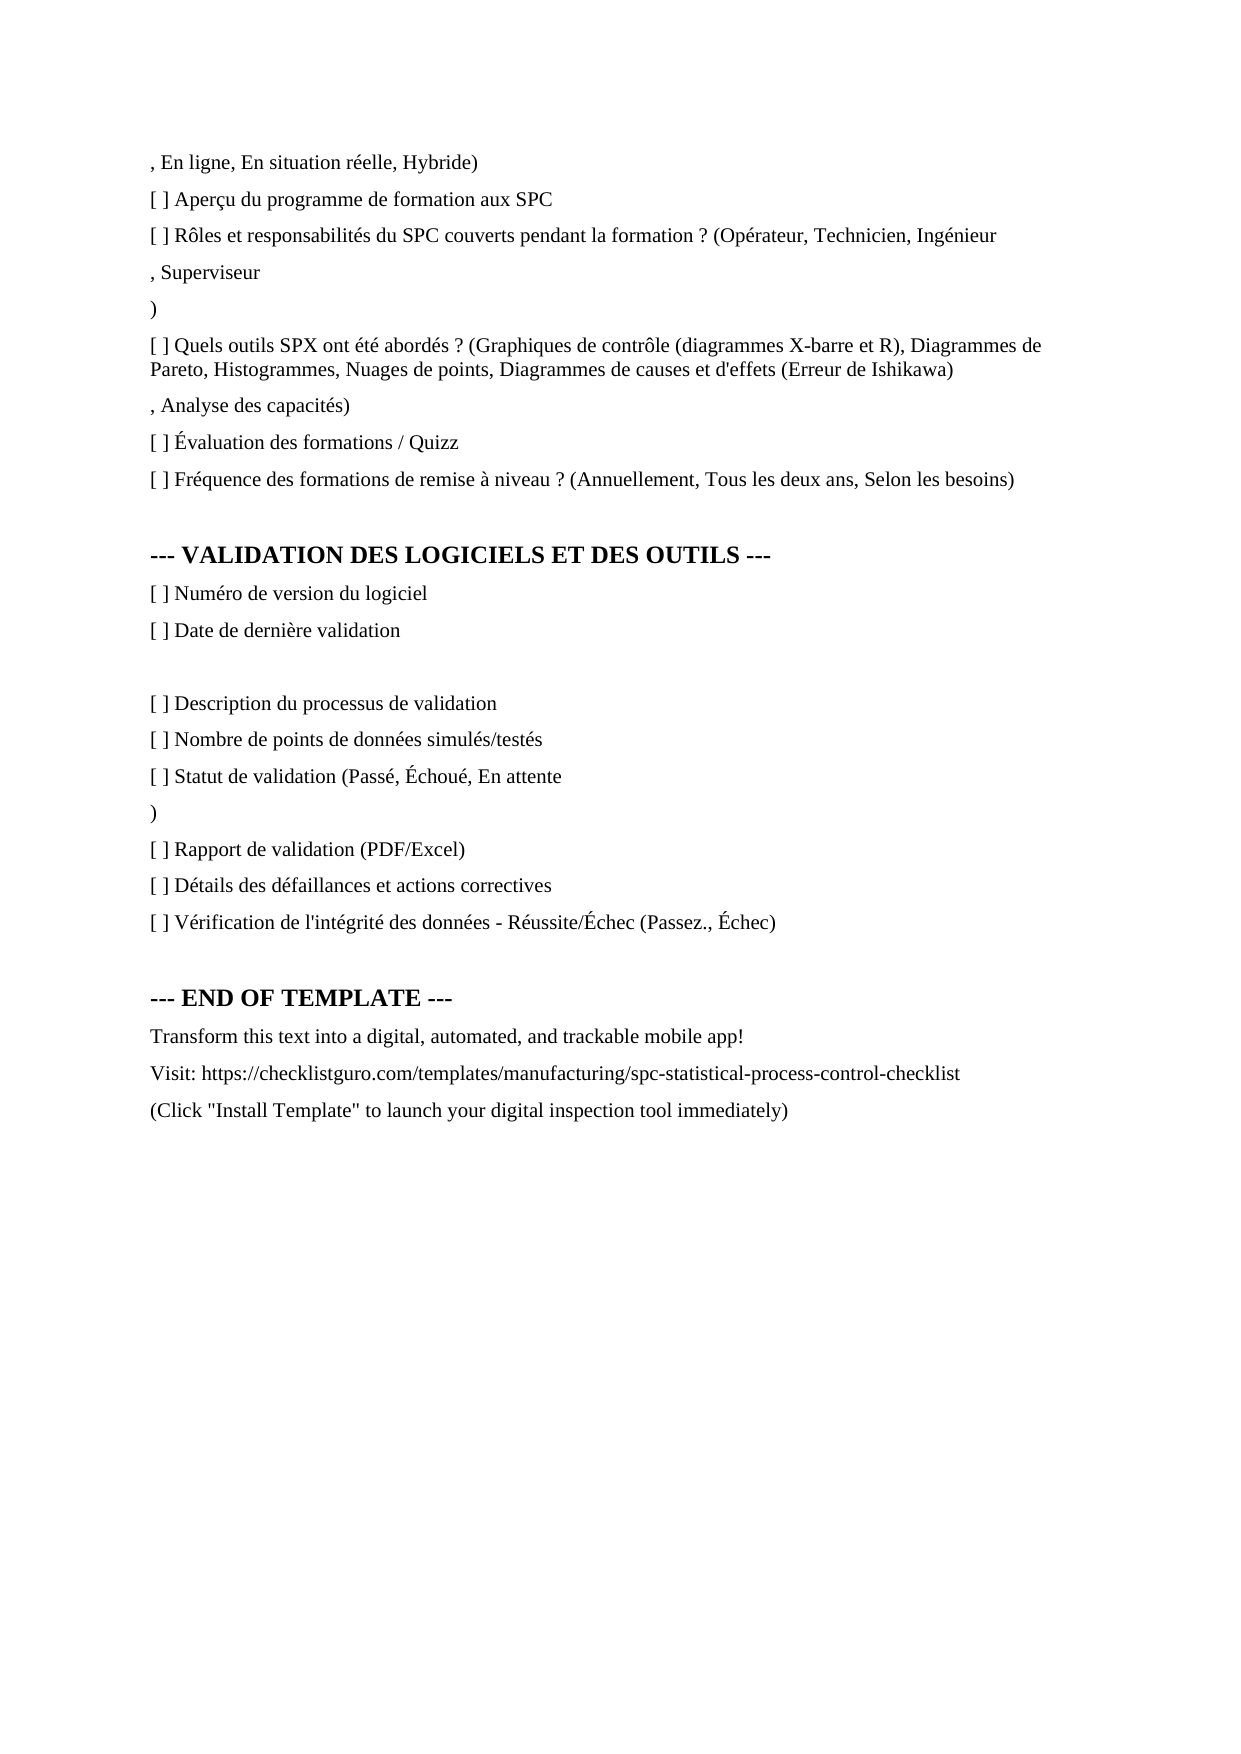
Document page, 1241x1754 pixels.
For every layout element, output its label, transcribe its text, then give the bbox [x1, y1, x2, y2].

text [ ] Date de dernière validation [150, 617, 1090, 642]
text [ ] Rôles et responsabilités du SPC couverts pendant la formation ? (Opérateur, Technicien, Ingénieur [150, 223, 1090, 247]
text , Analyse des capacités) [150, 393, 1090, 417]
text [ ] Description du processus de validation [150, 691, 1090, 715]
text ) [150, 800, 1090, 824]
text [ ] Évaluation des formations / Quizz [150, 430, 1090, 454]
text [ ] Numéro de version du logiciel [150, 581, 1090, 605]
text ) [150, 296, 1090, 320]
text , En ligne, En situation réelle, Hybride) [150, 150, 1090, 174]
text , Superviseur [150, 260, 1090, 284]
text --- VALIDATION DES LOGICIELS ET DES OUTILS --- [150, 540, 1090, 568]
text [ ] Statut de validation (Passé, Échoué, En attente [150, 764, 1090, 788]
text [ ] Rapport de validation (PDF/Excel) [150, 837, 1090, 861]
text [ ] Nombre de points de données simulés/testés [150, 727, 1090, 751]
text (Click "Install Template" to launch your digital inspection tool immediately) [150, 1097, 1090, 1122]
text Transform this text into a digital, automated, and trackable mobile app! [150, 1024, 1090, 1048]
text [ ] Quels outils SPX ont été abordés ? (Graphiques de contrôle (diagrammes X-barre et R), Diagrammes de Pareto, Histogrammes, Nuages de points, Diagrammes de causes et d'effets (Erreur de Ishikawa) [150, 333, 1090, 381]
text [ ] Détails des défaillances et actions correctives [150, 873, 1090, 897]
text [ ] Vérification de l'intégrité des données - Réussite/Échec (Passez., Échec) [150, 910, 1090, 934]
text Visit: https://checklistguro.com/templates/manufacturing/spc-statistical-process-control-checklist [150, 1061, 1090, 1085]
text --- END OF TEMPLATE --- [150, 983, 1090, 1012]
text [ ] Aperçu du programme de formation aux SPC [150, 187, 1090, 211]
text [ ] Fréquence des formations de remise à niveau ? (Annuellement, Tous les deux ans, Selon les besoins) [150, 467, 1090, 491]
